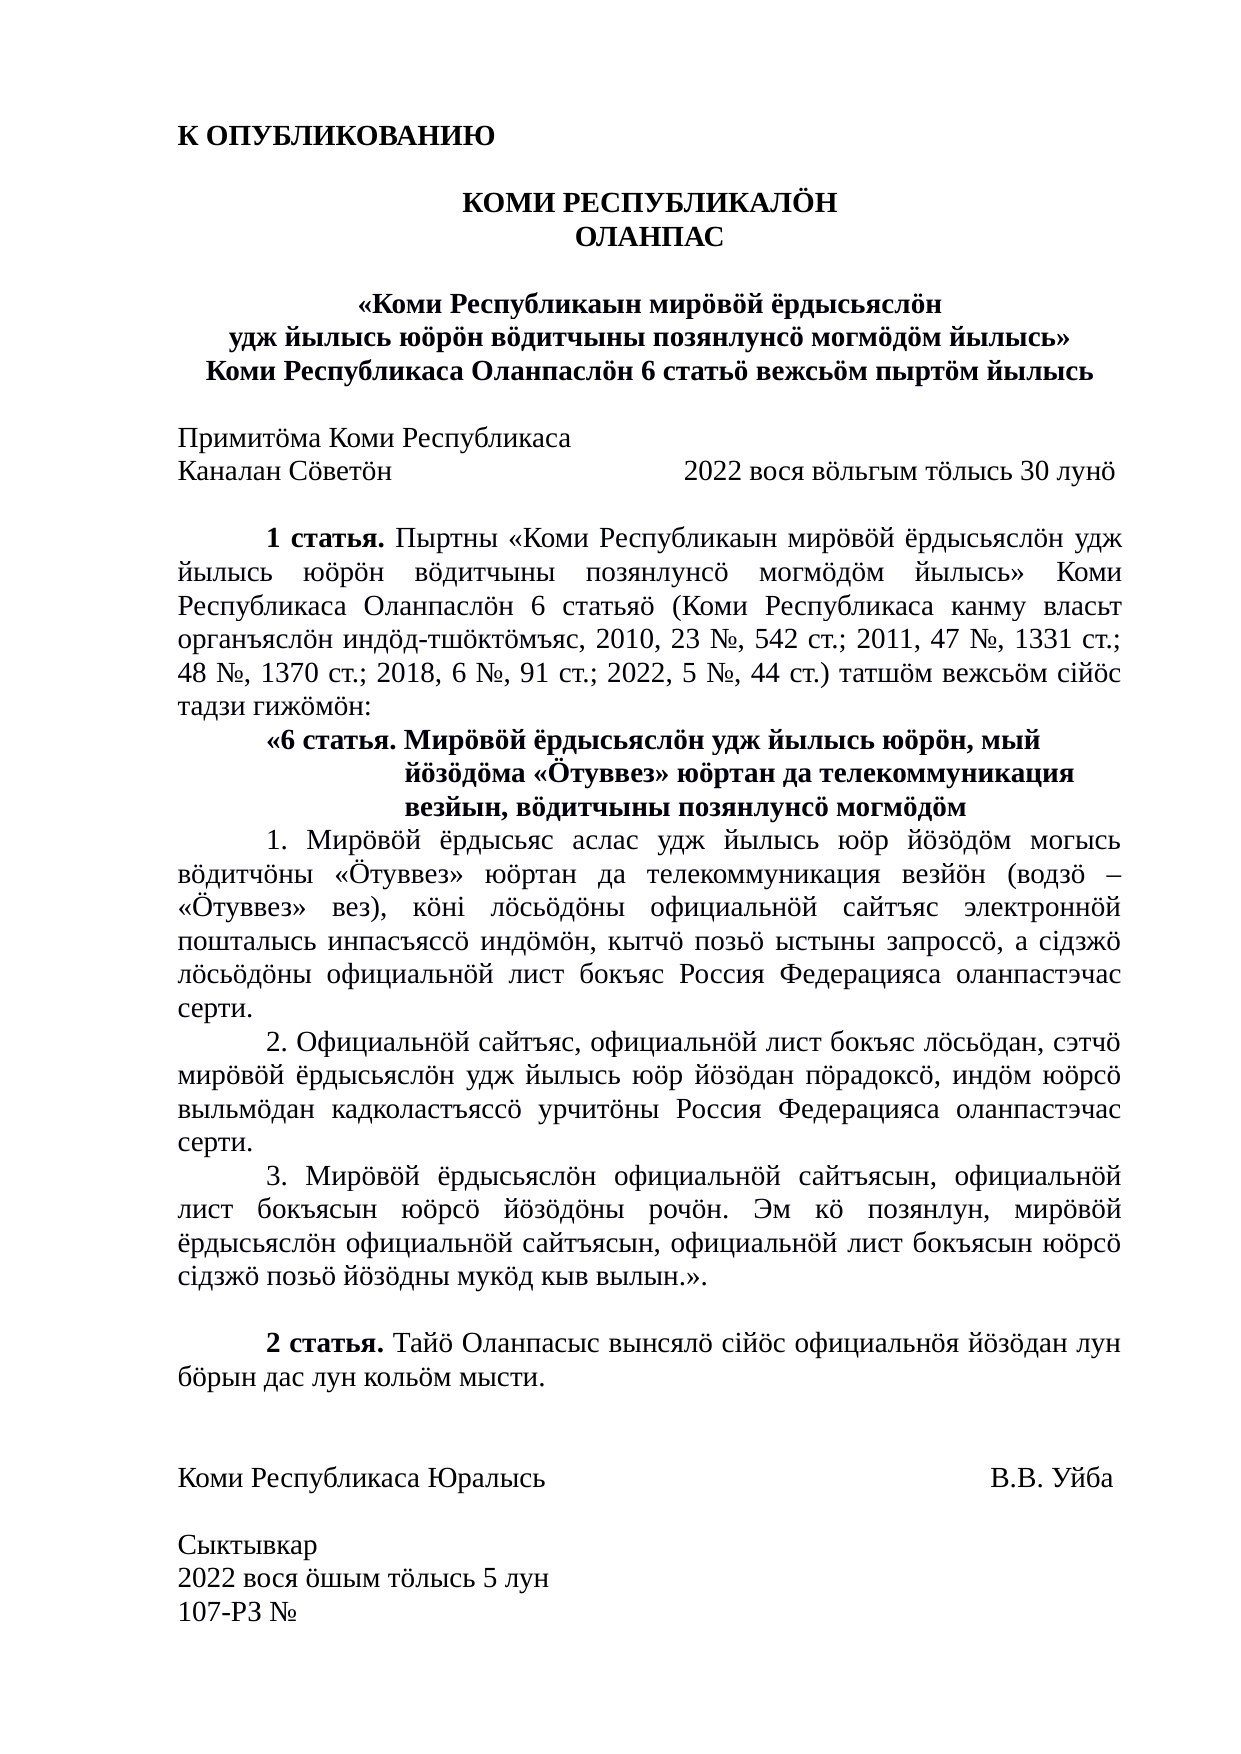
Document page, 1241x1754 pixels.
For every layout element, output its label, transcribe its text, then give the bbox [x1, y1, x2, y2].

text Сыктывкар [177, 1527, 1122, 1560]
subtitle КОМИ РЕСПУБЛИКАЛӦН [177, 185, 1122, 219]
list «6 статья. Мирӧвӧй ёрдысьяслӧн удж йылысь юӧрӧн, мый [177, 722, 1122, 755]
subtitle К ОПУБЛИКОВАНИЮ [177, 118, 1122, 152]
list 1. Мирӧвӧй ёрдысьяс аслас удж йылысь юӧр йӧзӧдӧм могысь вӧдитчӧны «Ӧтуввез» юӧртан да телекоммуникация везйӧн (водзӧ – «Ӧтуввез» вез), кӧні лӧсьӧдӧны официальнӧй сайтъяс электроннӧй пошталысь инпасъяссӧ индӧмӧн, кытчӧ позьӧ ыстыны запроссӧ, а сідзжӧ лӧсьӧдӧны официальнӧй лист бокъяс Россия Федерацияса оланпастэчас серти. [177, 822, 1122, 1024]
list 2. Официальнӧй сайтъяс, официальнӧй лист бокъяс лӧсьӧдан, сэтчӧ мирӧвӧй ёрдысьяслӧн удж йылысь юӧр йӧзӧдан пӧрадоксӧ, индӧм юӧрсӧ выльмӧдан кадколастъяссӧ урчитӧны Россия Федерацияса оланпастэчас серти. [177, 1024, 1122, 1158]
text 2022 вося ӧшым тӧлысь 5 лун [177, 1560, 1122, 1594]
list везйын, вӧдитчыны позянлунсӧ могмӧдӧм [177, 789, 1122, 822]
text Коми Республикаса Юралысь В.В. Уйба [177, 1460, 1137, 1493]
list «Коми Республикаын мирӧвӧй ёрдысьяслӧн [177, 286, 1122, 319]
text 2 статья. Тайӧ Оланпасыс вынсялӧ сійӧс официальнӧя йӧзӧдан лун бӧрын дас лун кольӧм мысти. [177, 1326, 1122, 1393]
list 1 статья. Пыртны «Коми Республикаын мирӧвӧй ёрдысьяслӧн удж йылысь юӧрӧн вӧдитчыны позянлунсӧ могмӧдӧм йылысь» Коми Республикаса Оланпаслӧн 6 статьяӧ (Коми Республикаса канму власьт органъяслӧн индӧд-тшӧктӧмъяс, 2010, 23 №, 542 ст.; 2011, 47 №, 1331 ст.; 48 №, 1370 ст.; 2018, 6 №, 91 ст.; 2022, 5 №, 44 ст.) татшӧм вежсьӧм сійӧс тадзи гижӧмӧн: [177, 521, 1122, 722]
subtitle ОЛАНПАС [177, 219, 1122, 252]
list 3. Мирӧвӧй ёрдысьяслӧн официальнӧй сайтъясын, официальнӧй лист бокъясын юӧрсӧ йӧзӧдӧны рочӧн. Эм кӧ позянлун, мирӧвӧй ёрдысьяслӧн официальнӧй сайтъясын, официальнӧй лист бокъясын юӧрсӧ сідзжӧ позьӧ йӧзӧдны мукӧд кыв вылын.». [177, 1158, 1122, 1292]
subtitle Коми Республикаса Оланпаслӧн 6 статьӧ вежсьӧм пыртӧм йылысь [177, 353, 1122, 386]
subtitle 107-РЗ № [177, 1594, 1122, 1627]
list удж йылысь юӧрӧн вӧдитчыны позянлунсӧ могмӧдӧм йылысь» [177, 319, 1122, 353]
list Каналан Сӧветӧн 2022 вося вӧльгым тӧлысь 30 лунӧ [177, 453, 1122, 487]
list йӧзӧдӧма «Ӧтуввез» юӧртан да телекоммуникация [177, 755, 1122, 789]
list Примитӧма Коми Республикаса [177, 420, 1122, 453]
